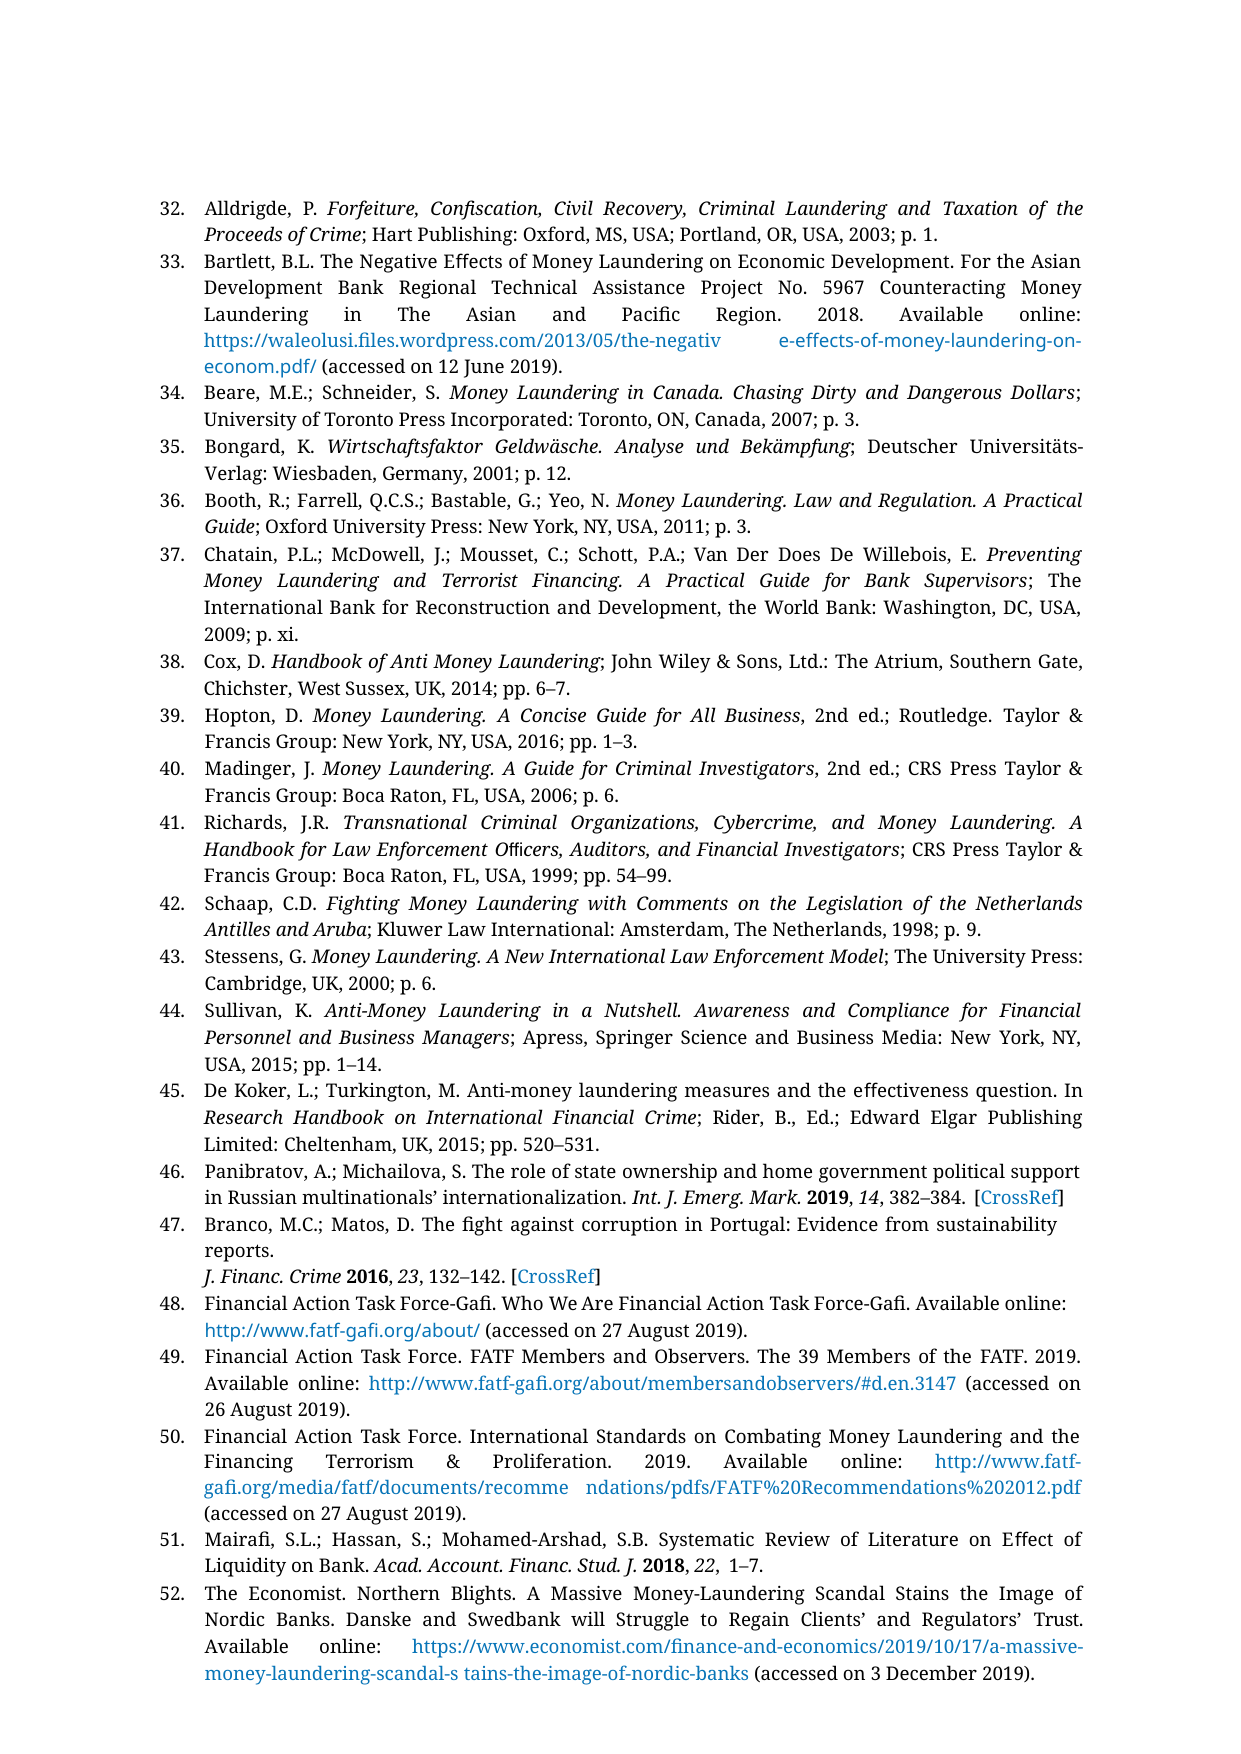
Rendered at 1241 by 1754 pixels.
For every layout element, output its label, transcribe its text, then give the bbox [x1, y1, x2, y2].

list De Koker, L.; Turkington, M. Anti-money laundering measures and the effectiveness question. In Research Handbook on International Financial Crime; Rider, B., Ed.; Edward Elgar Publishing Limited: Cheltenham, UK, 2015; pp. 520–531. [159, 1078, 1083, 1157]
list Panibratov, A.; Michailova, S. The role of state ownership and home government political support in Russian multinationals’ internationalization. Int. J. Emerg. Mark. 2019, 14, 382–384. [CrossRef] [159, 1158, 1081, 1210]
list Cox, D. Handbook of Anti Money Laundering; John Wiley & Sons, Ltd.: The Atrium, Southern Gate, Chichster, West Sussex, UK, 2014; pp. 6–7. [159, 648, 1083, 700]
list Chatain, P.L.; McDowell, J.; Mousset, C.; Schott, P.A.; Van Der Does De Willebois, E. Preventing Money Laundering and Terrorist Financing. A Practical Guide for Bank Supervisors; The International Bank for Reconstruction and Development, the World Bank: Washington, DC, USA, 2009; p. xi. [159, 541, 1081, 647]
list Mairafi, S.L.; Hassan, S.; Mohamed-Arshad, S.B. Systematic Review of Literature on Effect of Liquidity on Bank. Acad. Account. Financ. Stud. J. 2018, 22, 1–7. [159, 1526, 1081, 1578]
list Financial Action Task Force. FATF Members and Observers. The 39 Members of the FATF. 2019. Available online: http://www.fatf-gafi.org/about/membersandobservers/#d.en.3147 (accessed on 26 August 2019). [159, 1344, 1081, 1422]
list Bartlett, B.L. The Negative Effects of Money Laundering on Economic Development. For the Asian Development Bank Regional Technical Assistance Project No. 5967 Counteracting Money Laundering in The Asian and Pacific Region. 2018. Available online: https://waleolusi.files.wordpress.com/2013/05/the-negativ e-effects-of-money-laundering-on-econom.pdf/ (accessed on 12 June 2019). [159, 248, 1082, 379]
text J. Financ. Crime 2016, 23, 132–142. [CrossRef] [204, 1263, 1096, 1289]
list Stessens, G. Money Laundering. A New International Law Enforcement Model; The University Press: Cambridge, UK, 2000; p. 6. [159, 943, 1083, 996]
list Bongard, K. Wirtschaftsfaktor Geldwäsche. Analyse und Bekämpfung; Deutscher Universitäts-Verlag: Wiesbaden, Germany, 2001; p. 12. [159, 433, 1083, 486]
list Alldrigde, P. Forfeiture, Confiscation, Civil Recovery, Criminal Laundering and Taxation of the Proceeds of Crime; Hart Publishing: Oxford, MS, USA; Portland, OR, USA, 2003; p. 1. [159, 195, 1083, 247]
list Hopton, D. Money Laundering. A Concise Guide for All Business, 2nd ed.; Routledge. Taylor & Francis Group: New York, NY, USA, 2016; pp. 1–3. [159, 702, 1083, 754]
list Branco, M.C.; Matos, D. The fight against corruption in Portugal: Evidence from sustainability reports. [159, 1211, 1096, 1262]
list Financial Action Task Force. International Standards on Combating Money Laundering and the Financing Terrorism & Proliferation. 2019. Available online: http://www.fatf-gafi.org/media/fatf/documents/recomme ndations/pdfs/FATF%20Recommendations%202012.pdf (accessed on 27 August 2019). [159, 1423, 1081, 1526]
list Financial Action Task Force-Gafi. Who We Are Financial Action Task Force-Gafi. Available online: http://www.fatf-gafi.org/about/ (accessed on 27 August 2019). [159, 1291, 1069, 1342]
list Schaap, C.D. Fighting Money Laundering with Comments on the Legislation of the Netherlands Antilles and Aruba; Kluwer Law International: Amsterdam, The Netherlands, 1998; p. 9. [159, 890, 1083, 942]
list The Economist. Northern Blights. A Massive Money-Laundering Scandal Stains the Image of Nordic Banks. Danske and Swedbank will Struggle to Regain Clients’ and Regulators’ Trust. Available online: https://www.economist.com/finance-and-economics/2019/10/17/a-massive-money-laundering-scandal-s tains-the-image-of-nordic-banks (accessed on 3 December 2019). [159, 1580, 1083, 1686]
list Beare, M.E.; Schneider, S. Money Laundering in Canada. Chasing Dirty and Dangerous Dollars; University of Toronto Press Incorporated: Toronto, ON, Canada, 2007; p. 3. [159, 380, 1081, 432]
list Booth, R.; Farrell, Q.C.S.; Bastable, G.; Yeo, N. Money Laundering. Law and Regulation. A Practical Guide; Oxford University Press: New York, NY, USA, 2011; p. 3. [159, 487, 1083, 539]
list Sullivan, K. Anti-Money Laundering in a Nutshell. Awareness and Compliance for Financial Personnel and Business Managers; Apress, Springer Science and Business Media: New York, NY, USA, 2015; pp. 1–14. [159, 997, 1081, 1076]
list Richards, J.R. Transnational Criminal Organizations, Cybercrime, and Money Laundering. A Handbook for Law Enforcement Officers, Auditors, and Financial Investigators; CRS Press Taylor & Francis Group: Boca Raton, FL, USA, 1999; pp. 54–99. [159, 809, 1083, 888]
list Madinger, J. Money Laundering. A Guide for Criminal Investigators, 2nd ed.; CRS Press Taylor & Francis Group: Boca Raton, FL, USA, 2006; p. 6. [159, 756, 1083, 808]
